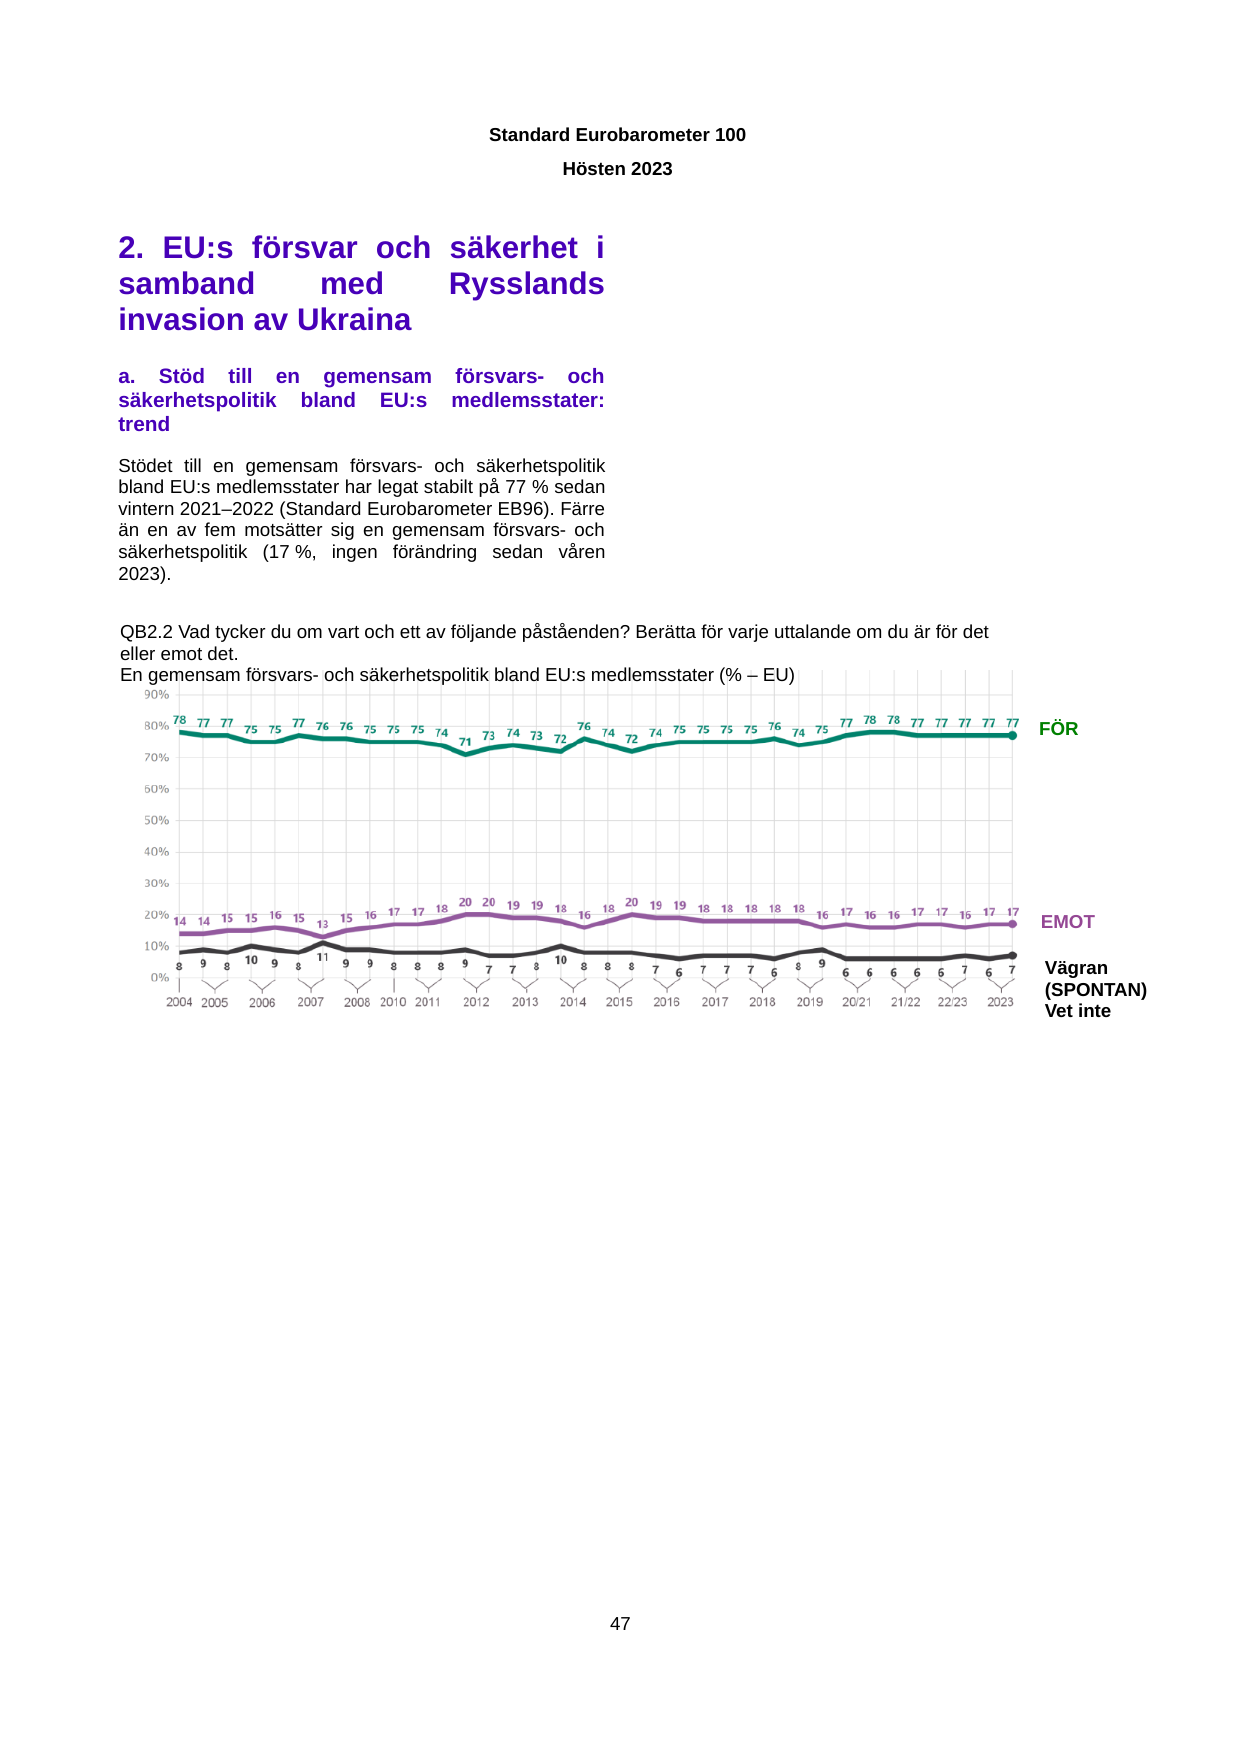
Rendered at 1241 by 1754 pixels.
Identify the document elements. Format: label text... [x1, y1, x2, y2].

picture [132, 659, 1022, 1024]
subtitle a. Stöd till en gemensam försvars- och säkerhetspolitik bland EU:s medlemsstater: trend [118, 364, 605, 436]
subtitle 2. EU:s försvar och säkerhet i samband med Rysslands invasion av Ukraina [118, 229, 605, 337]
text Stödet till en gemensam försvars- och säkerhetspolitik bland EU:s medlemsstater har legat stabilt på 77 % sedan vintern 2021–2022 (Standard Eurobarometer EB96). Färre än en av fem motsätter sig en gemensam försvars- och säkerhetspolitik (17 %, ingen förändring sedan våren 2023). [118, 454, 605, 584]
